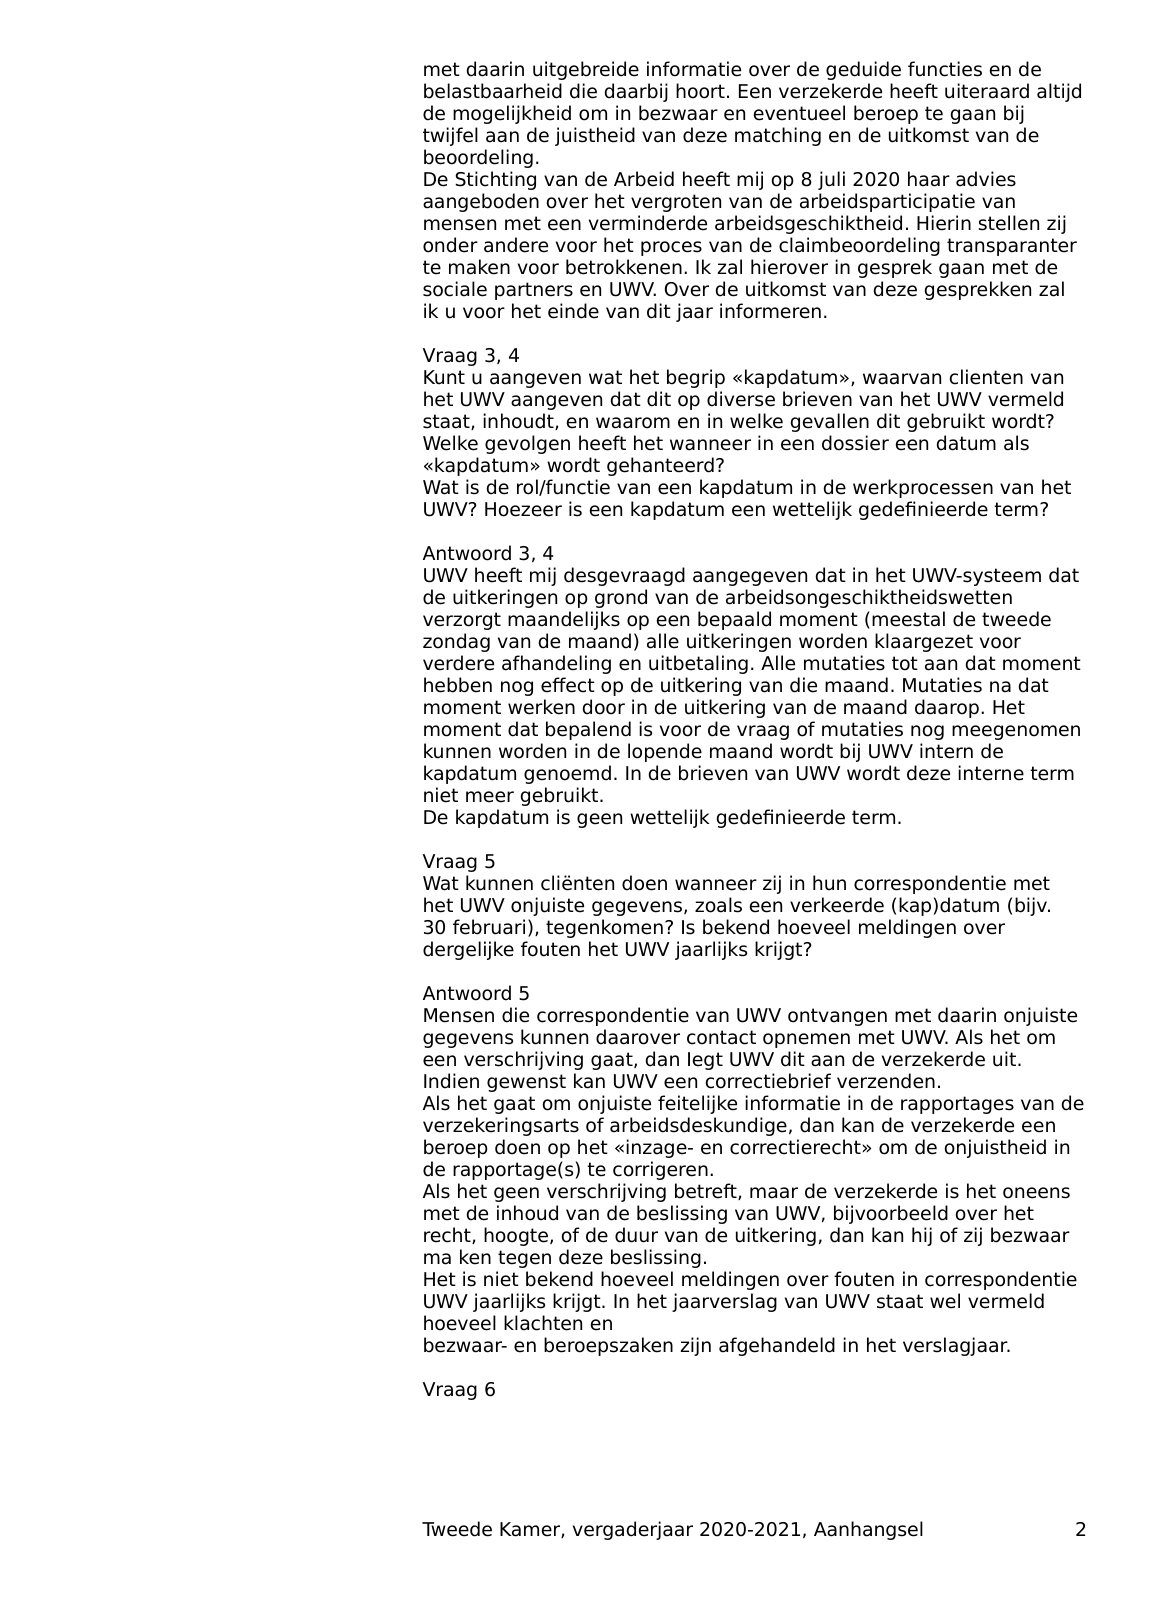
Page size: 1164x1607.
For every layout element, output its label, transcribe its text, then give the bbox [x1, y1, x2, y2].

text Vraag 3, 4 [422, 345, 1087, 367]
text Wat is de rol/functie van een kapdatum in de werkprocessen van het UWV? Hoezeer is een kapdatum een wettelijk gedefinieerde term? [422, 477, 1087, 521]
text De Stichting van de Arbeid heeft mij op 8 juli 2020 haar advies aangeboden over het vergroten van de arbeidsparticipatie van mensen met een verminderde arbeidsgeschiktheid. Hierin stellen zij onder andere voor het proces van de claimbeoordeling transparanter te maken voor betrokkenen. Ik zal hierover in gesprek gaan met de sociale partners en UWV. Over de uitkomst van deze gesprekken zal ik u voor het einde van dit jaar informeren. [422, 169, 1087, 323]
text Als het geen verschrijving betreft, maar de verzekerde is het oneens met de inhoud van de beslissing van UWV, bijvoorbeeld over het recht, hoogte, of de duur van de uitkering, dan kan hij of zij bezwaar ma ken tegen deze beslissing. [422, 1181, 1087, 1269]
text De kapdatum is geen wettelijk gedefinieerde term. [422, 807, 1087, 829]
text Het is niet bekend hoeveel meldingen over fouten in correspondentie UWV jaarlijks krijgt. In het jaarverslag van UWV staat wel vermeld hoeveel klachten en [422, 1269, 1087, 1335]
text Als het gaat om onjuiste feitelijke informatie in de rapportages van de verzekeringsarts of arbeidsdeskundige, dan kan de verzekerde een beroep doen op het «inzage- en correctierecht» om de onjuistheid in de rapportage(s) te corrigeren. [422, 1093, 1087, 1181]
text Vraag 6 [422, 1379, 1087, 1401]
text Mensen die correspondentie van UWV ontvangen met daarin onjuiste gegevens kunnen daarover contact opnemen met UWV. Als het om een verschrijving gaat, dan Iegt UWV dit aan de verzekerde uit. Indien gewenst kan UWV een correctiebrief verzenden. [422, 1005, 1087, 1093]
text Antwoord 3, 4 [422, 543, 1087, 565]
text bezwaar- en beroepszaken zijn afgehandeld in het verslagjaar. [422, 1335, 1087, 1357]
text Kunt u aangeven wat het begrip «kapdatum», waarvan clienten van het UWV aangeven dat dit op diverse brieven van het UWV vermeld staat, inhoudt, en waarom en in welke gevallen dit gebruikt wordt? Welke gevolgen heeft het wanneer in een dossier een datum als «kapdatum» wordt gehanteerd? [422, 367, 1087, 477]
text met daarin uitgebreide informatie over de geduide functies en de belastbaarheid die daarbij hoort. Een verzekerde heeft uiteraard altijd de mogelijkheid om in bezwaar en eventueel beroep te gaan bij twijfel aan de juistheid van deze matching en de uitkomst van de beoordeling. [422, 59, 1087, 169]
text Antwoord 5 [422, 983, 1087, 1005]
text UWV heeft mij desgevraagd aangegeven dat in het UWV-systeem dat de uitkeringen op grond van de arbeidsongeschiktheidswetten verzorgt maandelijks op een bepaald moment (meestal de tweede zondag van de maand) alle uitkeringen worden klaargezet voor verdere afhandeling en uitbetaling. Alle mutaties tot aan dat moment hebben nog effect op de uitkering van die maand. Mutaties na dat moment werken door in de uitkering van de maand daarop. Het moment dat bepalend is voor de vraag of mutaties nog meegenomen kunnen worden in de lopende maand wordt bij UWV intern de kapdatum genoemd. In de brieven van UWV wordt deze interne term niet meer gebruikt. [422, 565, 1087, 807]
text Wat kunnen cliënten doen wanneer zij in hun correspondentie met het UWV onjuiste gegevens, zoals een verkeerde (kap)datum (bijv. 30 februari), tegenkomen? Is bekend hoeveel meldingen over dergelijke fouten het UWV jaarlijks krijgt? [422, 873, 1087, 961]
text Vraag 5 [422, 851, 1087, 873]
